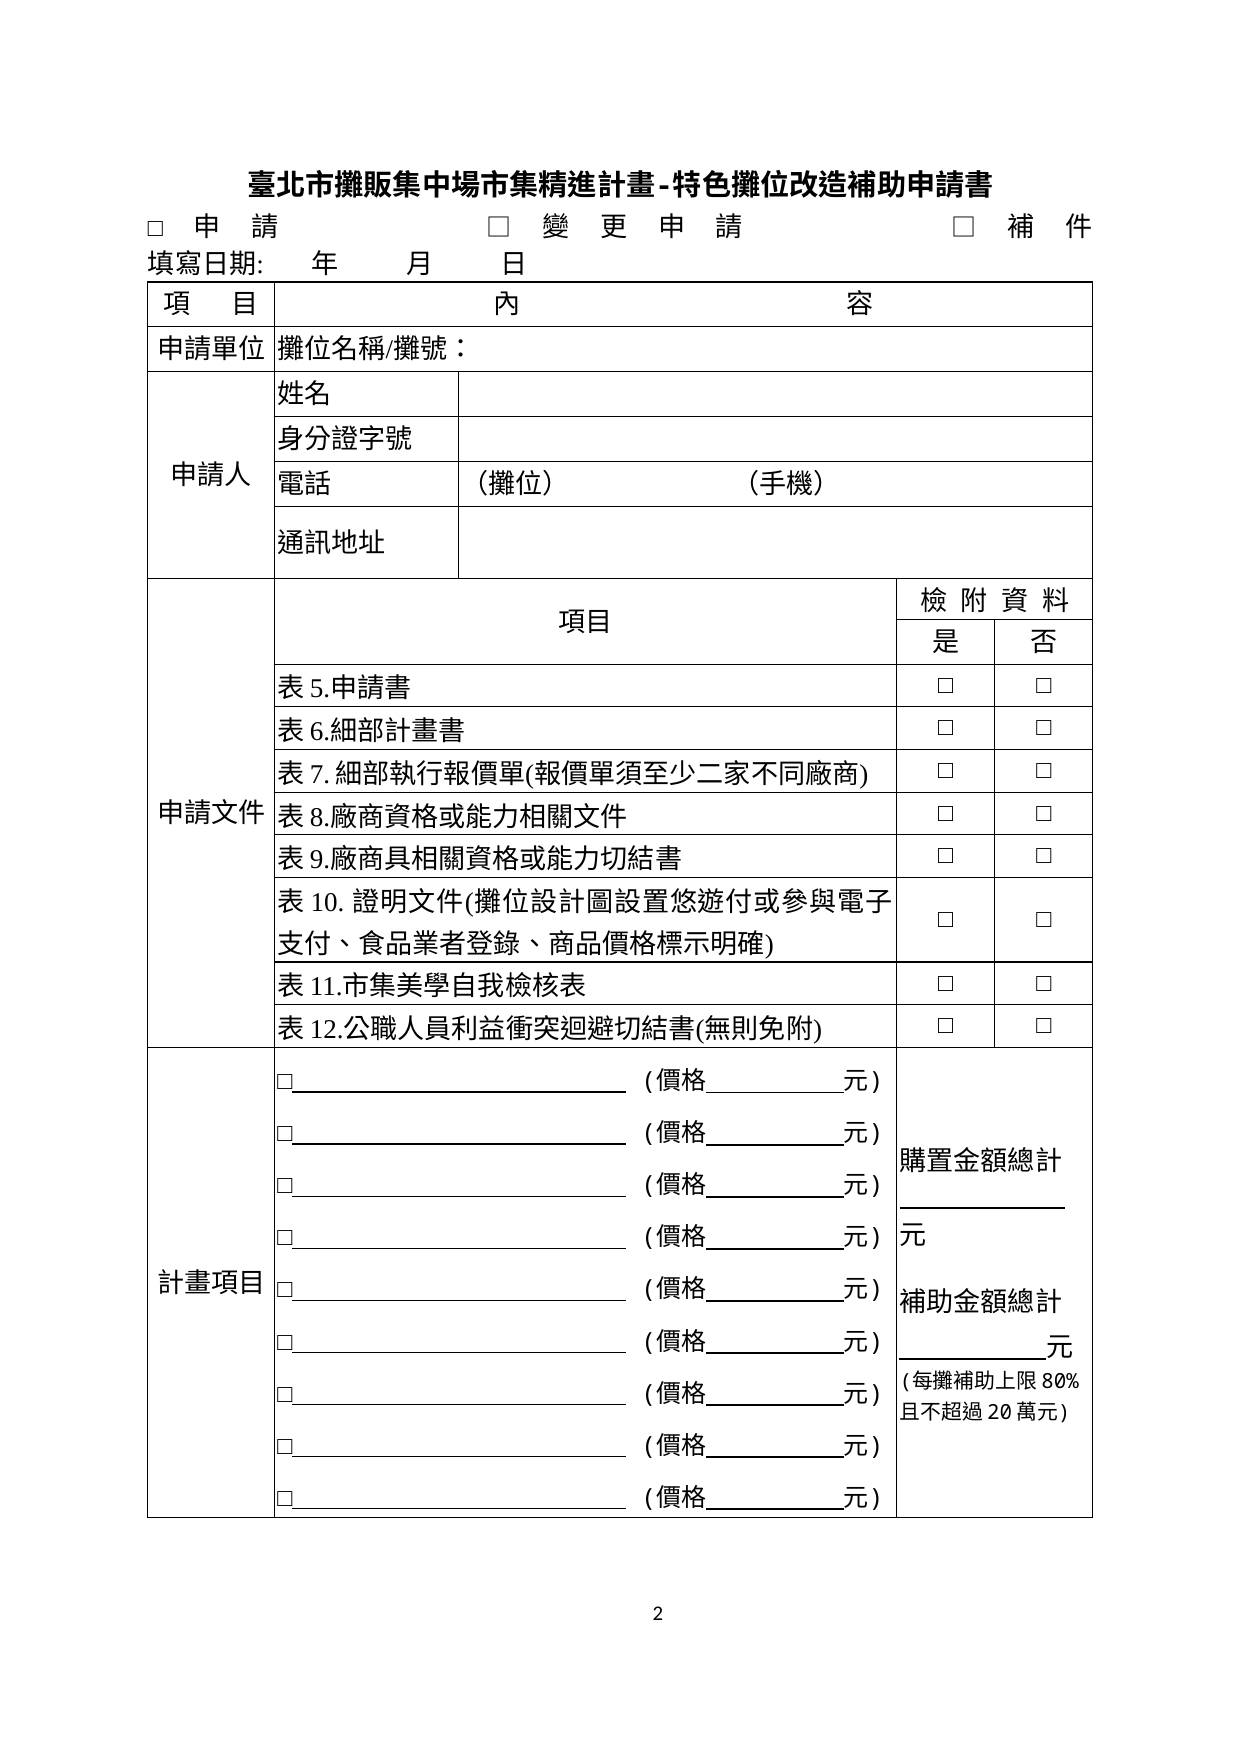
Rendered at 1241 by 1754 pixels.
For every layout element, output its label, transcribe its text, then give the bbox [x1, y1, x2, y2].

table_cell 表6.細部計畫書 [275, 707, 896, 749]
table_cell [459, 507, 1092, 578]
table_cell □ [995, 750, 1092, 792]
table_cell 否 [995, 620, 1092, 663]
table_cell 表10. 證明文件(攤位設計圖設置悠遊付或參與電子支付、食品業者登錄、商品價格標示明確) [275, 878, 896, 961]
table_cell （攤位） （手機） [459, 462, 1092, 506]
table_cell □ [897, 1005, 994, 1047]
table_cell 是 [897, 620, 994, 663]
table_cell 申請單位 [148, 327, 274, 371]
table_cell 申請人 [148, 372, 274, 578]
table_cell 姓名 [275, 372, 458, 416]
table_header 項 目 [148, 283, 274, 326]
table_cell □ [897, 707, 994, 749]
table_cell 表7. 細部執行報價單(報價單須至少二家不同廠商) [275, 750, 896, 792]
table_cell □ [995, 1005, 1092, 1047]
table_cell 攤位名稱/攤號： [275, 327, 1092, 371]
table_cell □ [995, 665, 1092, 706]
table_header 內 容 [275, 283, 1092, 326]
table_cell □ [897, 665, 994, 706]
table_cell [459, 417, 1092, 461]
table_cell □ [995, 793, 1092, 834]
table_cell □ [897, 963, 994, 1004]
text 臺北市攤販集中場市集精進計畫-特色攤位改造補助申請書 [148, 152, 1092, 206]
table_cell □ [995, 835, 1092, 877]
table_cell □ [995, 963, 1092, 1004]
table_cell □ [897, 793, 994, 834]
table_cell 表11.市集美學自我檢核表 [275, 963, 896, 1004]
table_cell 電話 [275, 462, 458, 506]
table_cell □ [995, 707, 1092, 749]
table_cell 購置金額總計 元 補助金額總計 元 (每攤補助上限80%且不超過20萬元) [897, 1048, 1092, 1517]
table_cell 通訊地址 [275, 507, 458, 578]
table_cell □ [897, 835, 994, 877]
table_cell 表5.申請書 [275, 665, 896, 706]
table_cell 申請文件 [148, 579, 274, 1047]
text □申請 □變更申請 □補件 填寫日期: 年 月 日 [148, 206, 1092, 281]
table_cell 項目 [275, 579, 896, 663]
table_cell □ (價格 元) □ (價格 元) □ (價格 元) □ (價格 元) □ (價格 元) □ (價格 元) □ (價格 元) □ (價格 元) □ (價格 元) [275, 1048, 896, 1517]
table_cell □ [897, 878, 994, 961]
table_cell 表9.廠商具相關資格或能力切結書 [275, 835, 896, 877]
table_cell 表8.廠商資格或能力相關文件 [275, 793, 896, 834]
table_cell 身分證字號 [275, 417, 458, 461]
table_cell □ [897, 750, 994, 792]
table_cell □ [995, 878, 1092, 961]
table_cell 表12.公職人員利益衝突迴避切結書(無則免附) [275, 1005, 896, 1047]
table_cell 檢 附 資 料 [897, 579, 1092, 619]
table_cell [459, 372, 1092, 416]
table_cell 計畫項目 [148, 1048, 274, 1517]
